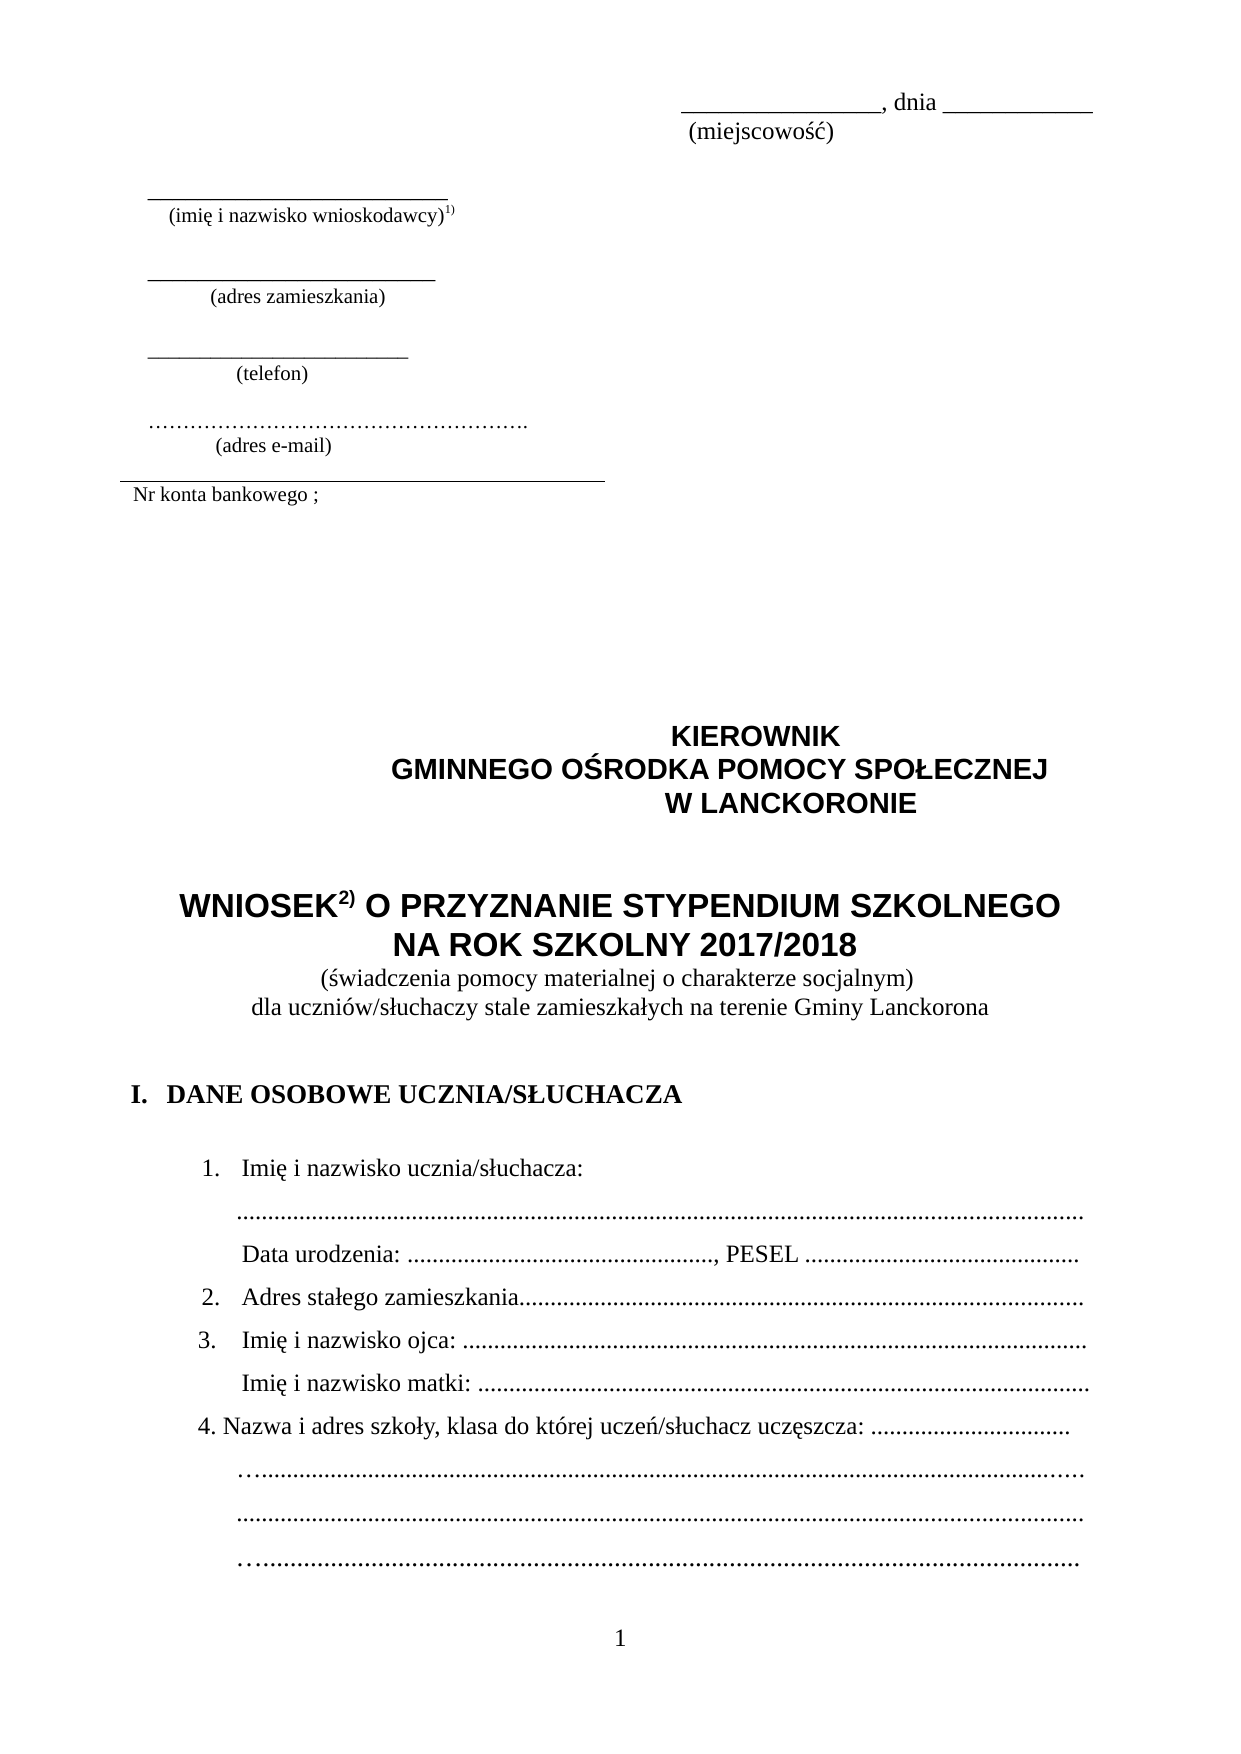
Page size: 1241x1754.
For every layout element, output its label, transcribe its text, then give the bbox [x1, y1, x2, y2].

list Adres stałego zamieszkania [201, 1282, 1093, 1311]
text ………………………………………………. [148, 409, 1093, 433]
subtitle NA ROK SZKOLNY 2017/2018 [148, 925, 1093, 963]
text (telefon) [148, 361, 1093, 385]
list DANE OSOBOWE UCZNIA/SŁUCHACZA [148, 1078, 1093, 1109]
text …............................................................................................................................. [148, 1454, 1093, 1483]
text 4. Nazwa i adres szkoły, klasa do której uczeń/słuchacz uczęszcza: ................................ [148, 1411, 1093, 1440]
text W LANCKORONIE [148, 786, 1093, 819]
text GMINNEGO OŚRODKA POMOCY SPOŁECZNEJ [148, 752, 1093, 786]
text Imię i nazwisko matki: .................................................................................................. [148, 1368, 1093, 1397]
text _________________________ [148, 337, 1093, 361]
text …......................................................................................................................... [148, 1541, 1093, 1572]
list Imię i nazwisko ucznia/słuchacza: [201, 1153, 1093, 1181]
text ________________, dnia ____________ [148, 87, 1093, 116]
text (miejscowość) [148, 116, 1093, 174]
subtitle WNIOSEK2) O PRZYZNANIE STYPENDIUM SZKOLNEGO [148, 887, 1093, 925]
text Data urodzenia: ................................................., PESEL ............................................ [148, 1239, 1093, 1268]
text ________________________ [148, 174, 1093, 202]
text KIEROWNIK [148, 719, 1093, 752]
text (adres e-mail) [148, 433, 1093, 457]
text (adres zamieszkania) [148, 284, 1093, 308]
table_header Nr konta bankowego ; [120, 482, 605, 575]
text 3. Imię i nazwisko ojca: .................................................................................................... [198, 1325, 1093, 1354]
text (imię i nazwisko wnioskodawcy)1) [148, 202, 1093, 227]
text (świadczenia pomocy materialnej o charakterze socjalnym) dla uczniów/słuchaczy stale zamieszkałych na terenie Gminy Lanckorona [148, 963, 1093, 1050]
text _______________________ [148, 255, 1093, 284]
